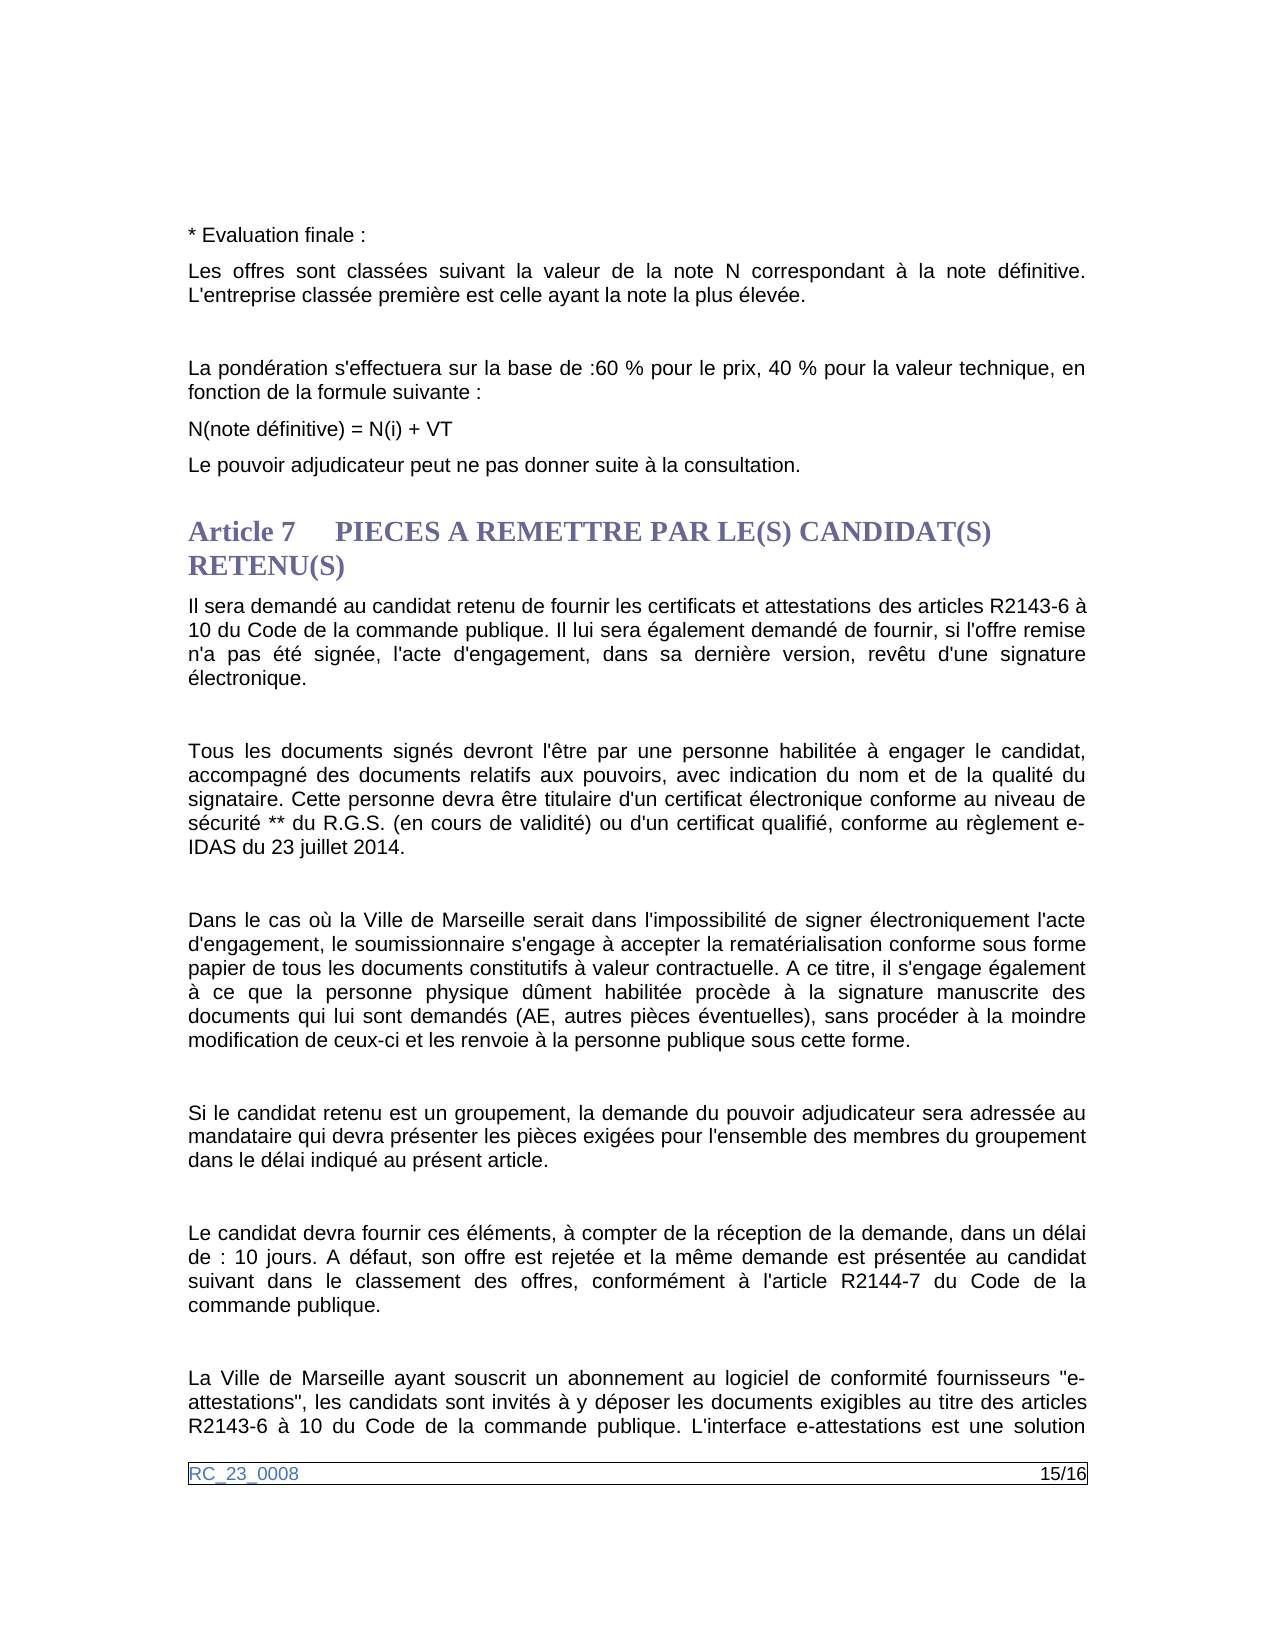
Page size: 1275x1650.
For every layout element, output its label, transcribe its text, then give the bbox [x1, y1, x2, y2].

text Tous les documents signés devront l'être par une personne habilitée à engager le candidat, accompagné des documents relatifs aux pouvoirs, avec indication du nom et de la qualité du signataire. Cette personne devra être titulaire d'un certificat électronique conforme au niveau de sécurité ** du R.G.S. (en cours de validité) ou d'un certificat qualifié, conforme au règlement e-IDAS du 23 juillet 2014. [188, 739, 1087, 859]
text Si le candidat retenu est un groupement, la demande du pouvoir adjudicateur sera adressée au mandataire qui devra présenter les pièces exigées pour l'ensemble des membres du groupement dans le délai indiqué au présent article. [188, 1100, 1087, 1172]
subtitle PIECES A REMETTRE PAR LE(S) CANDIDAT(S) RETENU(S) [188, 514, 1087, 582]
text Le candidat devra fournir ces éléments, à compter de la réception de la demande, dans un délai de : 10 jours. A défaut, son offre est rejetée et la même demande est présentée au candidat suivant dans le classement des offres, conformément à l'article R2144-7 du Code de la commande publique. [188, 1221, 1087, 1317]
text Il sera demandé au candidat retenu de fournir les certificats et attestations des articles R2143-6 à 10 du Code de la commande publique. Il lui sera également demandé de fournir, si l'offre remise n'a pas été signée, l'acte d'engagement, dans sa dernière version, revêtu d'une signature électronique. [188, 594, 1087, 690]
text * Evaluation finale : [188, 223, 1087, 247]
text Les offres sont classées suivant la valeur de la note N correspondant à la note définitive. L'entreprise classée première est celle ayant la note la plus élevée. [188, 259, 1087, 307]
text N(note définitive) = N(i) + VT [188, 417, 1087, 441]
text La Ville de Marseille ayant souscrit un abonnement au logiciel de conformité fournisseurs "e-attestations", les candidats sont invités à y déposer les documents exigibles au titre des articles R2143-6 à 10 du Code de la commande publique. L'interface e-attestations est une solution [188, 1366, 1087, 1438]
text Dans le cas où la Ville de Marseille serait dans l'impossibilité de signer électroniquement l'acte d'engagement, le soumissionnaire s'engage à accepter la rematérialisation conforme sous forme papier de tous les documents constitutifs à valeur contractuelle. A ce titre, il s'engage également à ce que la personne physique dûment habilitée procède à la signature manuscrite des documents qui lui sont demandés (AE, autres pièces éventuelles), sans procéder à la moindre modification de ceux-ci et les renvoie à la personne publique sous cette forme. [188, 908, 1087, 1051]
text Le pouvoir adjudicateur peut ne pas donner suite à la consultation. [188, 453, 1087, 477]
text La pondération s'effectuera sur la base de :60 % pour le prix, 40 % pour la valeur technique, en fonction de la formule suivante : [188, 356, 1087, 404]
